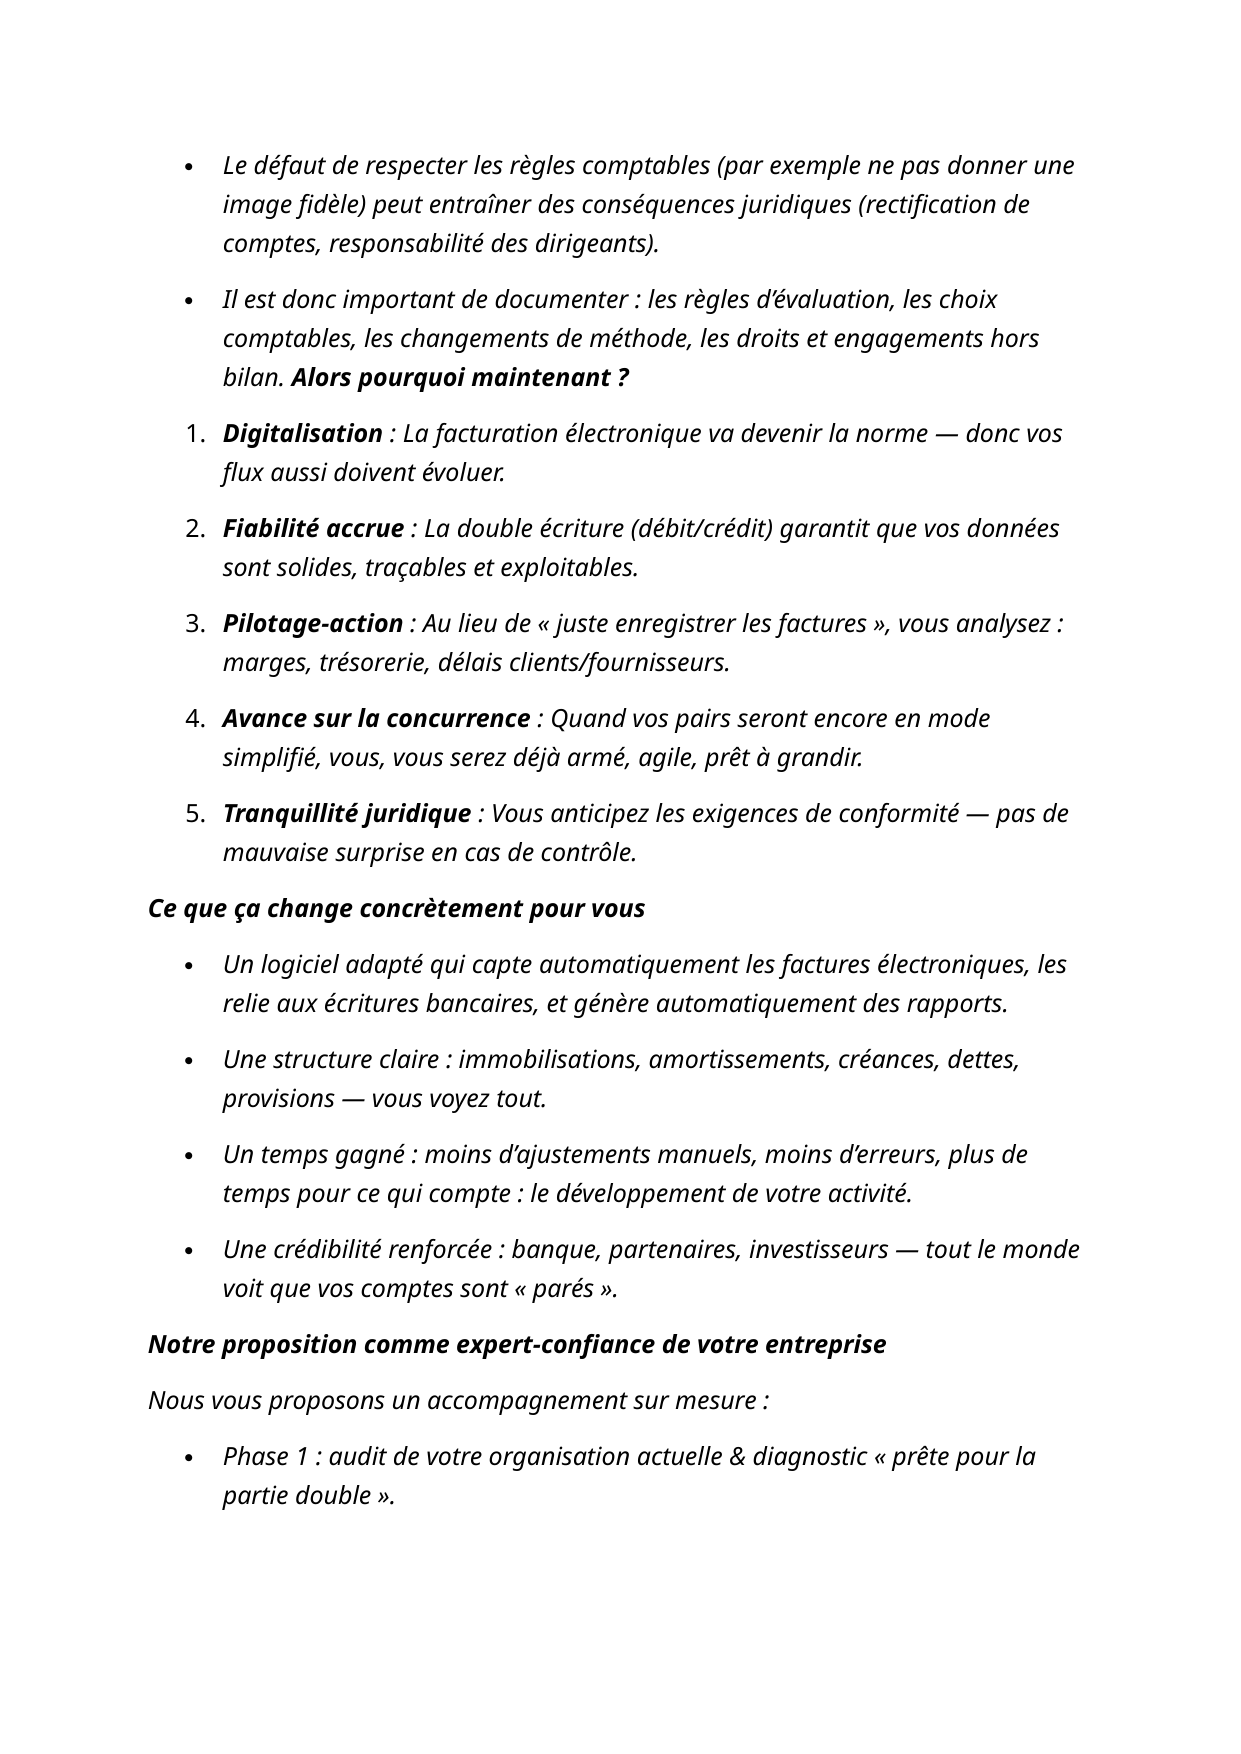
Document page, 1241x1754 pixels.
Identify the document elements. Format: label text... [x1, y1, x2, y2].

list Un logiciel adapté qui capte automatiquement les factures électroniques, les relie aux écritures bancaires, et génère automatiquement des rapports. [185, 947, 1093, 1020]
list Fiabilité accrue : La double écriture (débit/crédit) garantit que vos données sont solides, traçables et exploitables. [185, 511, 1093, 584]
list Une crédibilité renforcée : banque, partenaires, investisseurs — tout le monde voit que vos comptes sont « parés ». [185, 1232, 1093, 1305]
text Nous vous proposons un accompagnement sur mesure : [148, 1383, 1093, 1417]
list Une structure claire : immobilisations, amortissements, créances, dettes, provisions — vous voyez tout. [185, 1042, 1093, 1115]
list Pilotage-action : Au lieu de « juste enregistrer les factures », vous analysez : marges, trésorerie, délais clients/fournisseurs. [185, 606, 1093, 679]
list Tranquillité juridique : Vous anticipez les exigences de conformité — pas de mauvaise surprise en cas de contrôle. [185, 796, 1093, 869]
list Le défaut de respecter les règles comptables (par exemple ne pas donner une image fidèle) peut entraîner des conséquences juridiques (rectification de comptes, responsabilité des dirigeants). [185, 148, 1093, 260]
list Un temps gagné : moins d’ajustements manuels, moins d’erreurs, plus de temps pour ce qui compte : le développement de votre activité. [185, 1137, 1093, 1210]
list Avance sur la concurrence : Quand vos pairs seront encore en mode simplifié, vous, vous serez déjà armé, agile, prêt à grandir. [185, 701, 1093, 774]
list Il est donc important de documenter : les règles d’évaluation, les choix comptables, les changements de méthode, les droits et engagements hors bilan. Alors pourquoi maintenant ? [185, 282, 1093, 394]
text Ce que ça change concrètement pour vous [148, 891, 1093, 925]
list Digitalisation : La facturation électronique va devenir la norme — donc vos flux aussi doivent évoluer. [185, 416, 1093, 489]
text Notre proposition comme expert-confiance de votre entreprise [148, 1327, 1093, 1361]
list Phase 1 : audit de votre organisation actuelle & diagnostic « prête pour la partie double ». [185, 1438, 1093, 1512]
